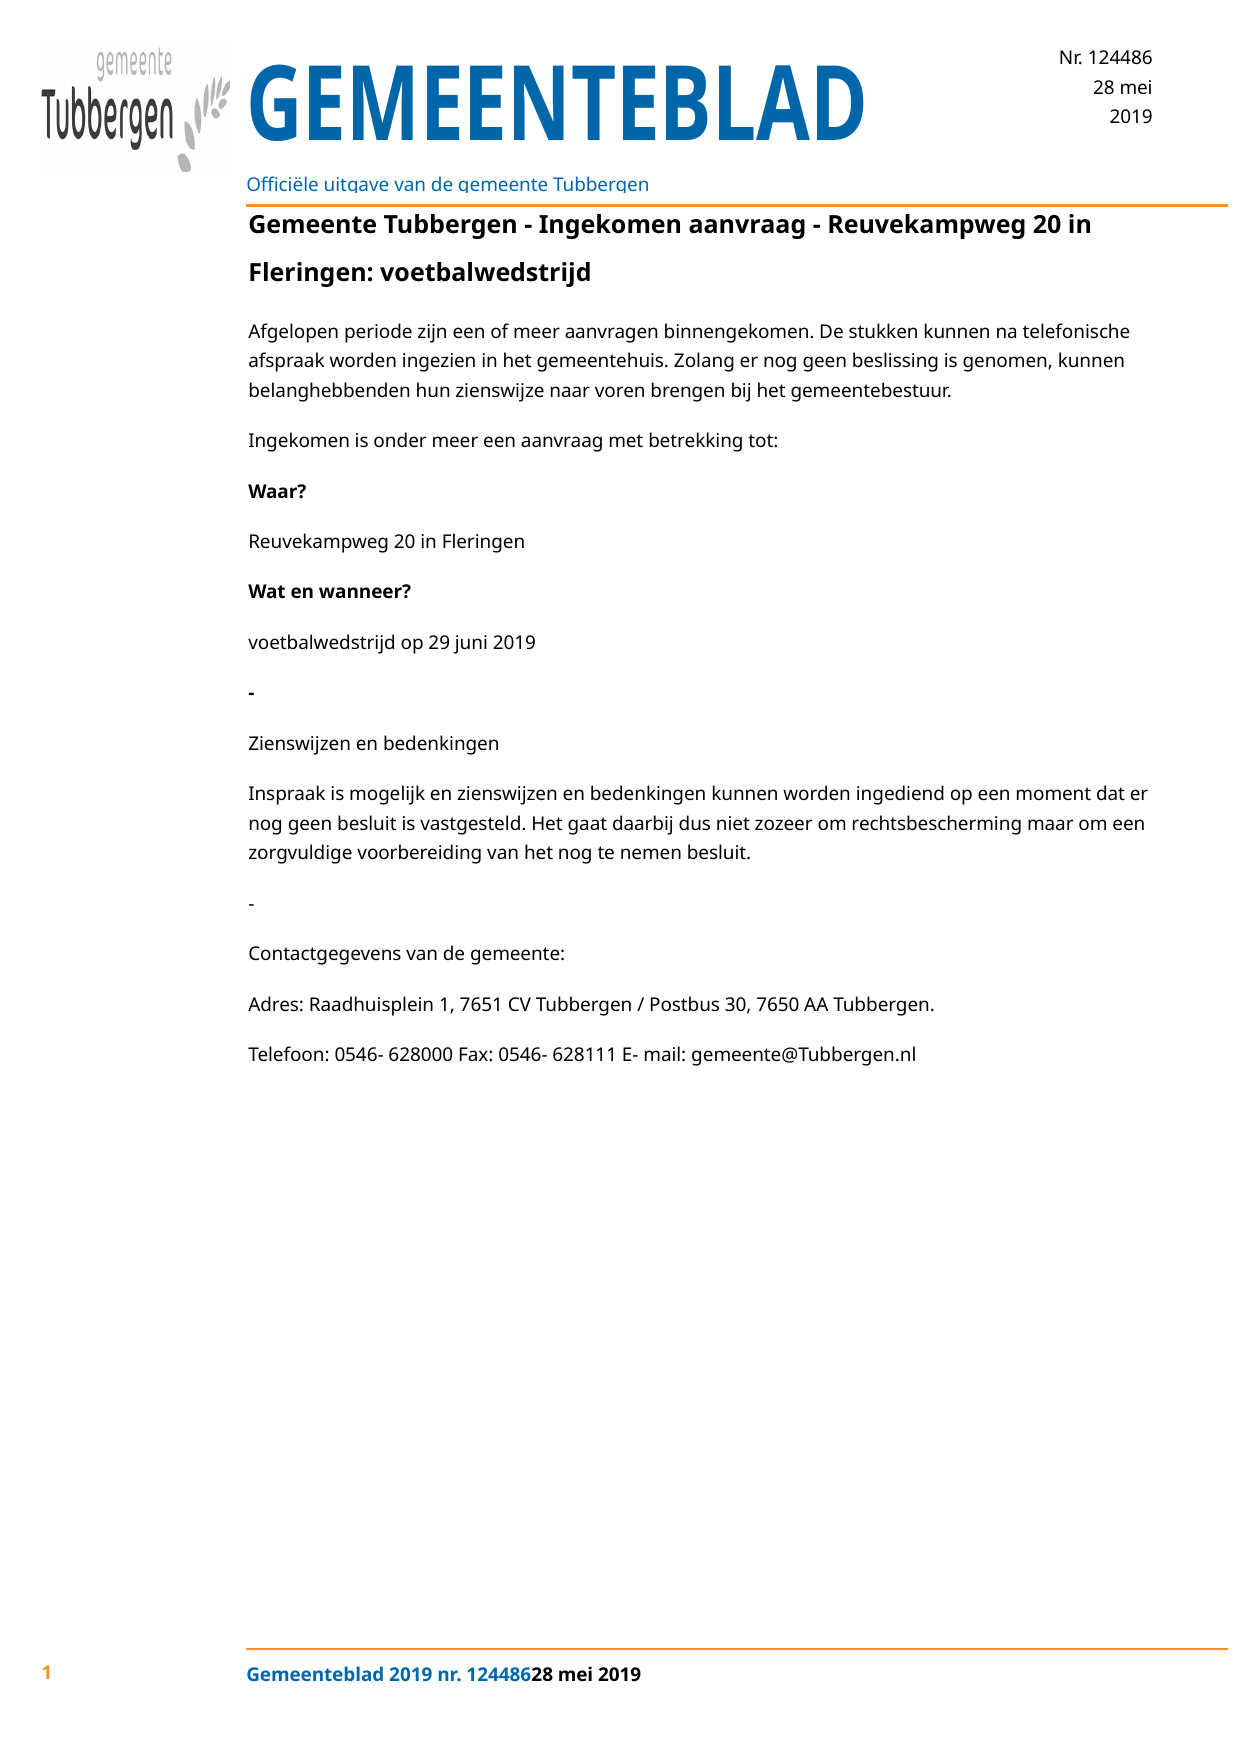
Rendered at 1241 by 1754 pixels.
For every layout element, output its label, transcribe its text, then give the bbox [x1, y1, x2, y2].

text Adres: Raadhuisplein 1, 7651 CV Tubbergen / Postbus 30, 7650 AA Tubbergen. [248, 991, 1152, 1017]
text - [248, 679, 1152, 705]
text Telefoon: 0546- 628000 Fax: 0546- 628111 E- mail: gemeente@Tubbergen.nl [248, 1041, 1152, 1067]
text Reuvekampweg 20 in Fleringen [248, 528, 1152, 554]
text voetbalwedstrijd op 29 juni 2019 [248, 629, 1152, 655]
text Wat en wanneer? [248, 579, 1152, 604]
text Afgelopen periode zijn een of meer aanvragen binnengekomen. De stukken kunnen na telefonische afspraak worden ingezien in het gemeentehuis. Zolang er nog geen beslissing is genomen, kunnen belanghebbenden hun zienswijze naar voren brengen bij het gemeentebestuur. [248, 318, 1152, 403]
text Ingekomen is onder meer een aanvraag met betrekking tot: [248, 427, 1152, 453]
text Contactgegevens van de gemeente: [248, 940, 1152, 966]
text Zienswijzen en bedenkingen [248, 730, 1152, 756]
text - [248, 890, 1152, 916]
text Inspraak is mogelijk en zienswijzen en bedenkingen kunnen worden ingediend op een moment dat er nog geen besluit is vastgesteld. Het gaat daarbij dus niet zozeer om rechtsbescherming maar om een zorgvuldige voorbereiding van het nog te nemen besluit. [248, 780, 1152, 865]
picture [41, 47, 231, 172]
text Gemeente Tubbergen - Ingekomen aanvraag - Reuvekampweg 20 in Fleringen: voetbalwedstrijd [248, 207, 1152, 288]
text Waar? [248, 478, 1152, 504]
